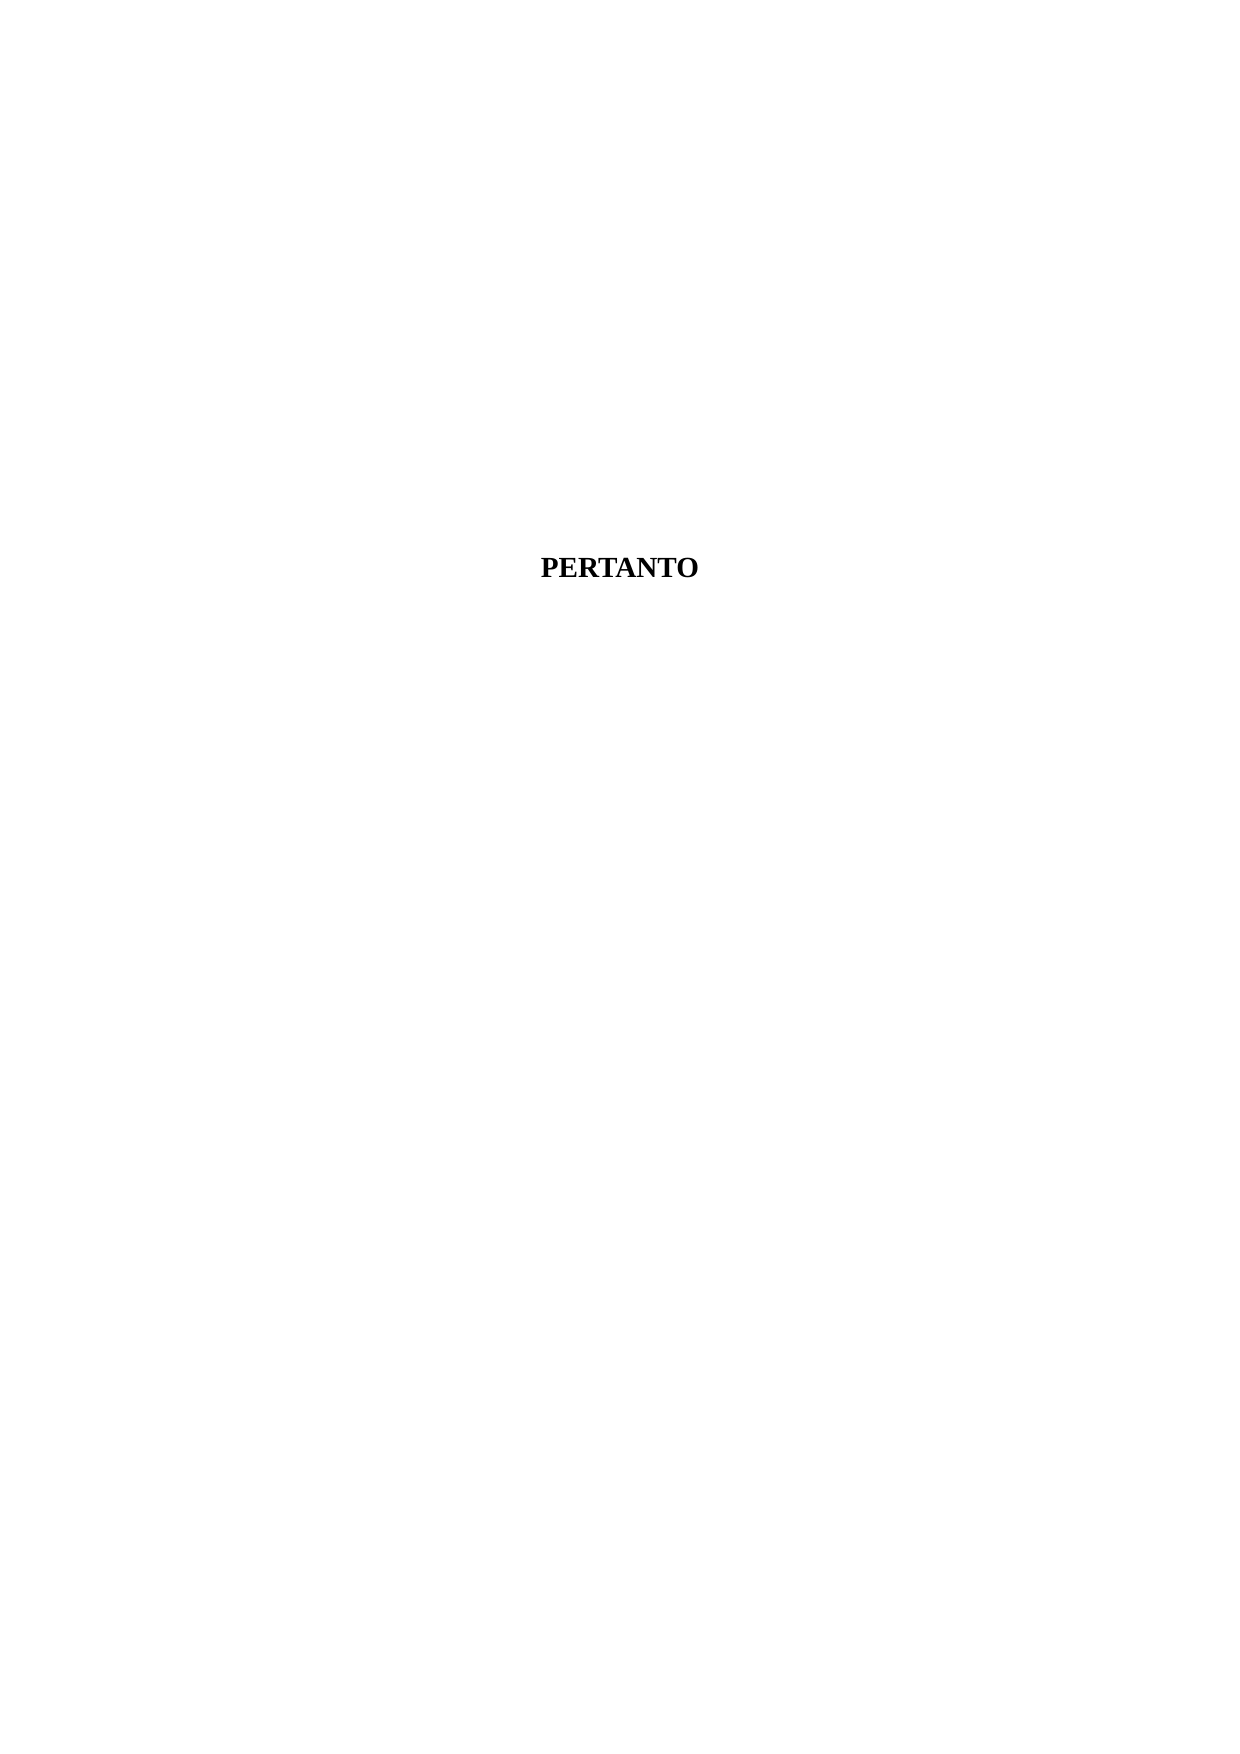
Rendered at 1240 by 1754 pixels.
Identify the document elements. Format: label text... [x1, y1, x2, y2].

text PERTANTO [118, 550, 1121, 584]
